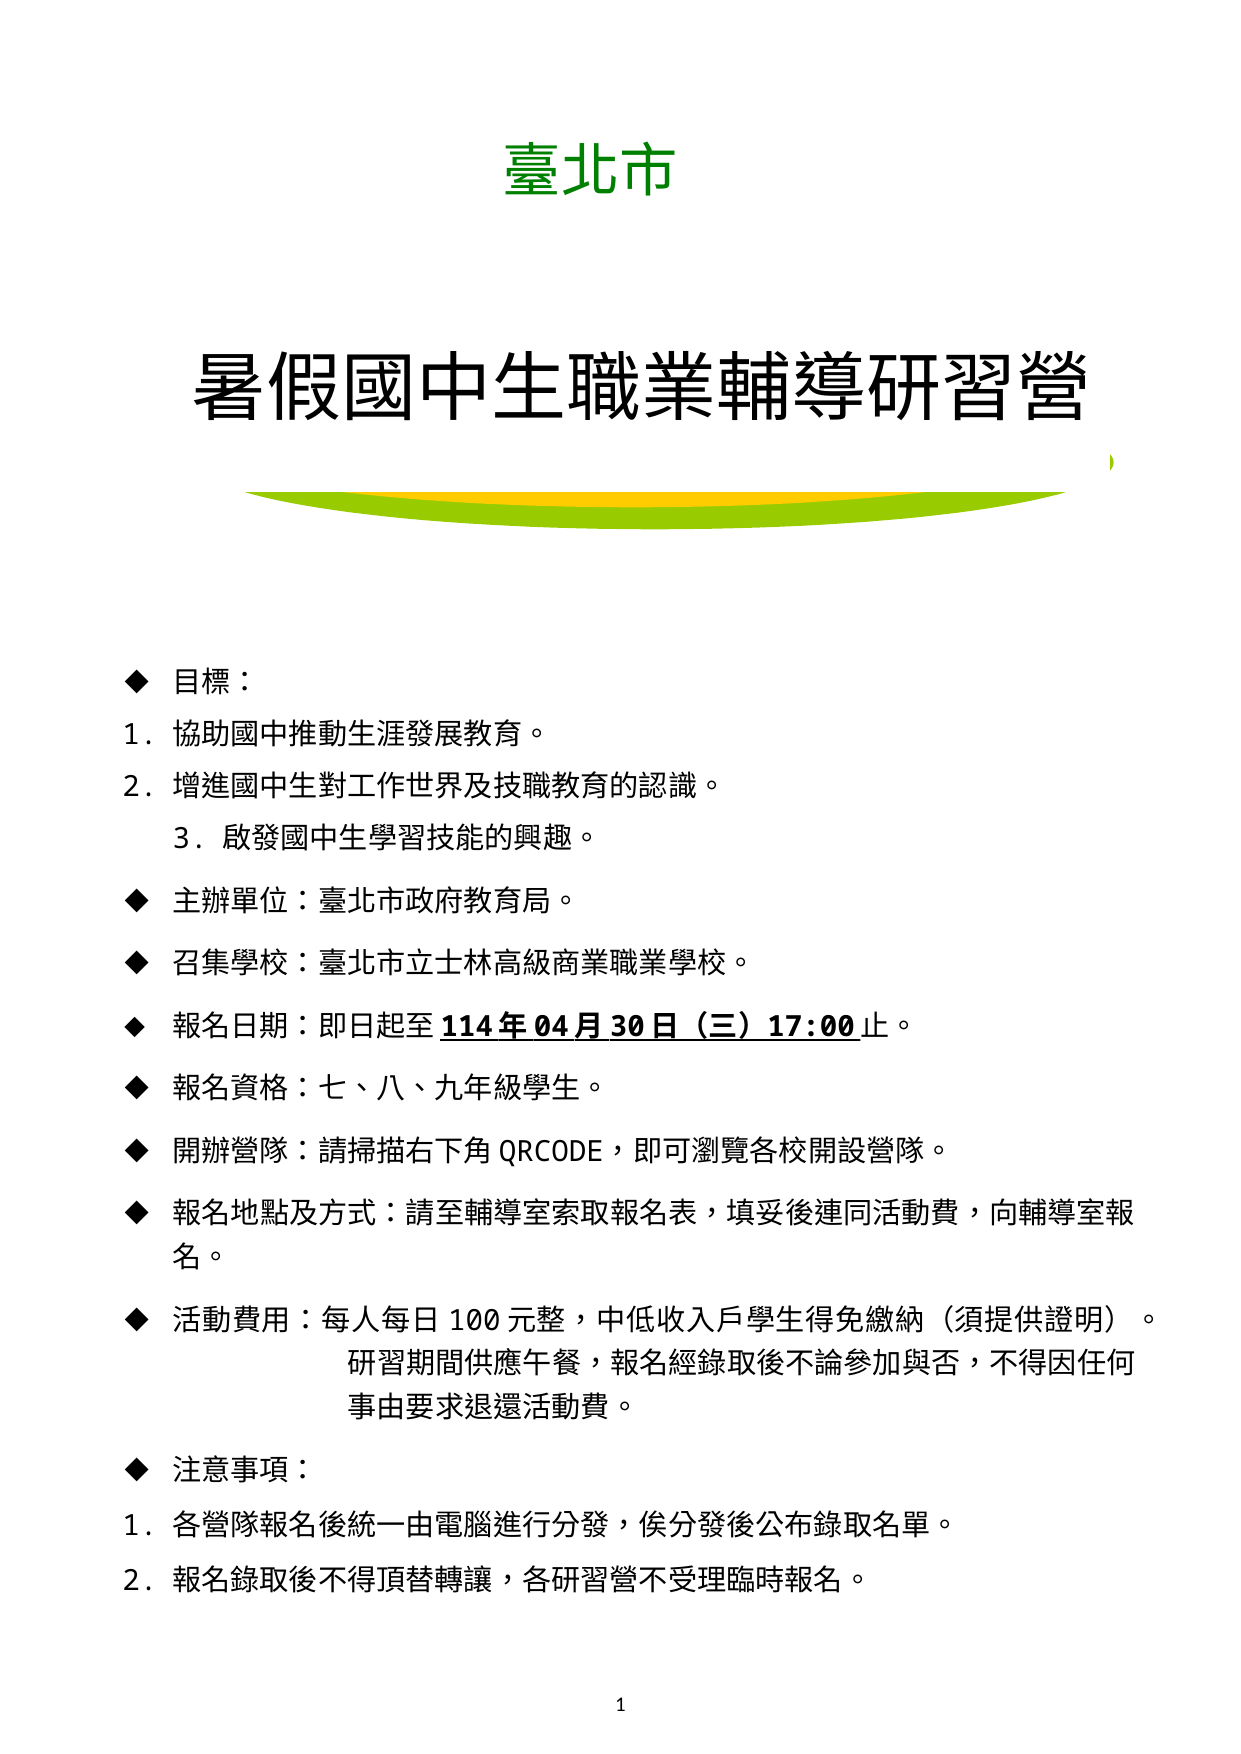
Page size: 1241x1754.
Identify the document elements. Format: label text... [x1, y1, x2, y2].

list 協助國中推動生涯發展教育。 [122, 701, 1136, 753]
list 報名資格：七、八、九年級學生。 [122, 1063, 1136, 1107]
list 主辦單位：臺北市政府教育局。 [122, 876, 1136, 920]
list 召集學校：臺北市立士林高級商業職業學校。 [122, 938, 1136, 982]
list 開辦營隊：請掃描右下角QRCODE，即可瀏覽各校開設營隊。 [122, 1126, 1136, 1170]
list 注意事項： [122, 1445, 1136, 1488]
list 啟發國中生學習技能的興趣。 [172, 805, 1136, 857]
list 活動費用：每人每日100元整，中低收入戶學生得免繳納（須提供證明）。 研習期間供應午餐，報名經錄取後不論參加與否，不得因任何 事由要求退還活動費。 [122, 1295, 1136, 1426]
list 報名日期：即日起至114年04月30日（三）17:00止。 [122, 1001, 1136, 1045]
list 報名地點及方式：請至輔導室索取報名表，填妥後連同活動費，向輔導室報名。 [122, 1188, 1136, 1276]
list 目標： [122, 649, 1136, 701]
text 臺北市114年 [461, 123, 718, 198]
list 各營隊報名後統一由電腦進行分發，俟分發後公布錄取名單。 [122, 1500, 1136, 1543]
list 增進國中生對工作世界及技職教育的認識。 [122, 753, 1136, 805]
list 報名錄取後不得頂替轉讓，各研習營不受理臨時報名。 [122, 1555, 1136, 1598]
text 暑假國中生職業輔導研習營 [187, 327, 1095, 436]
